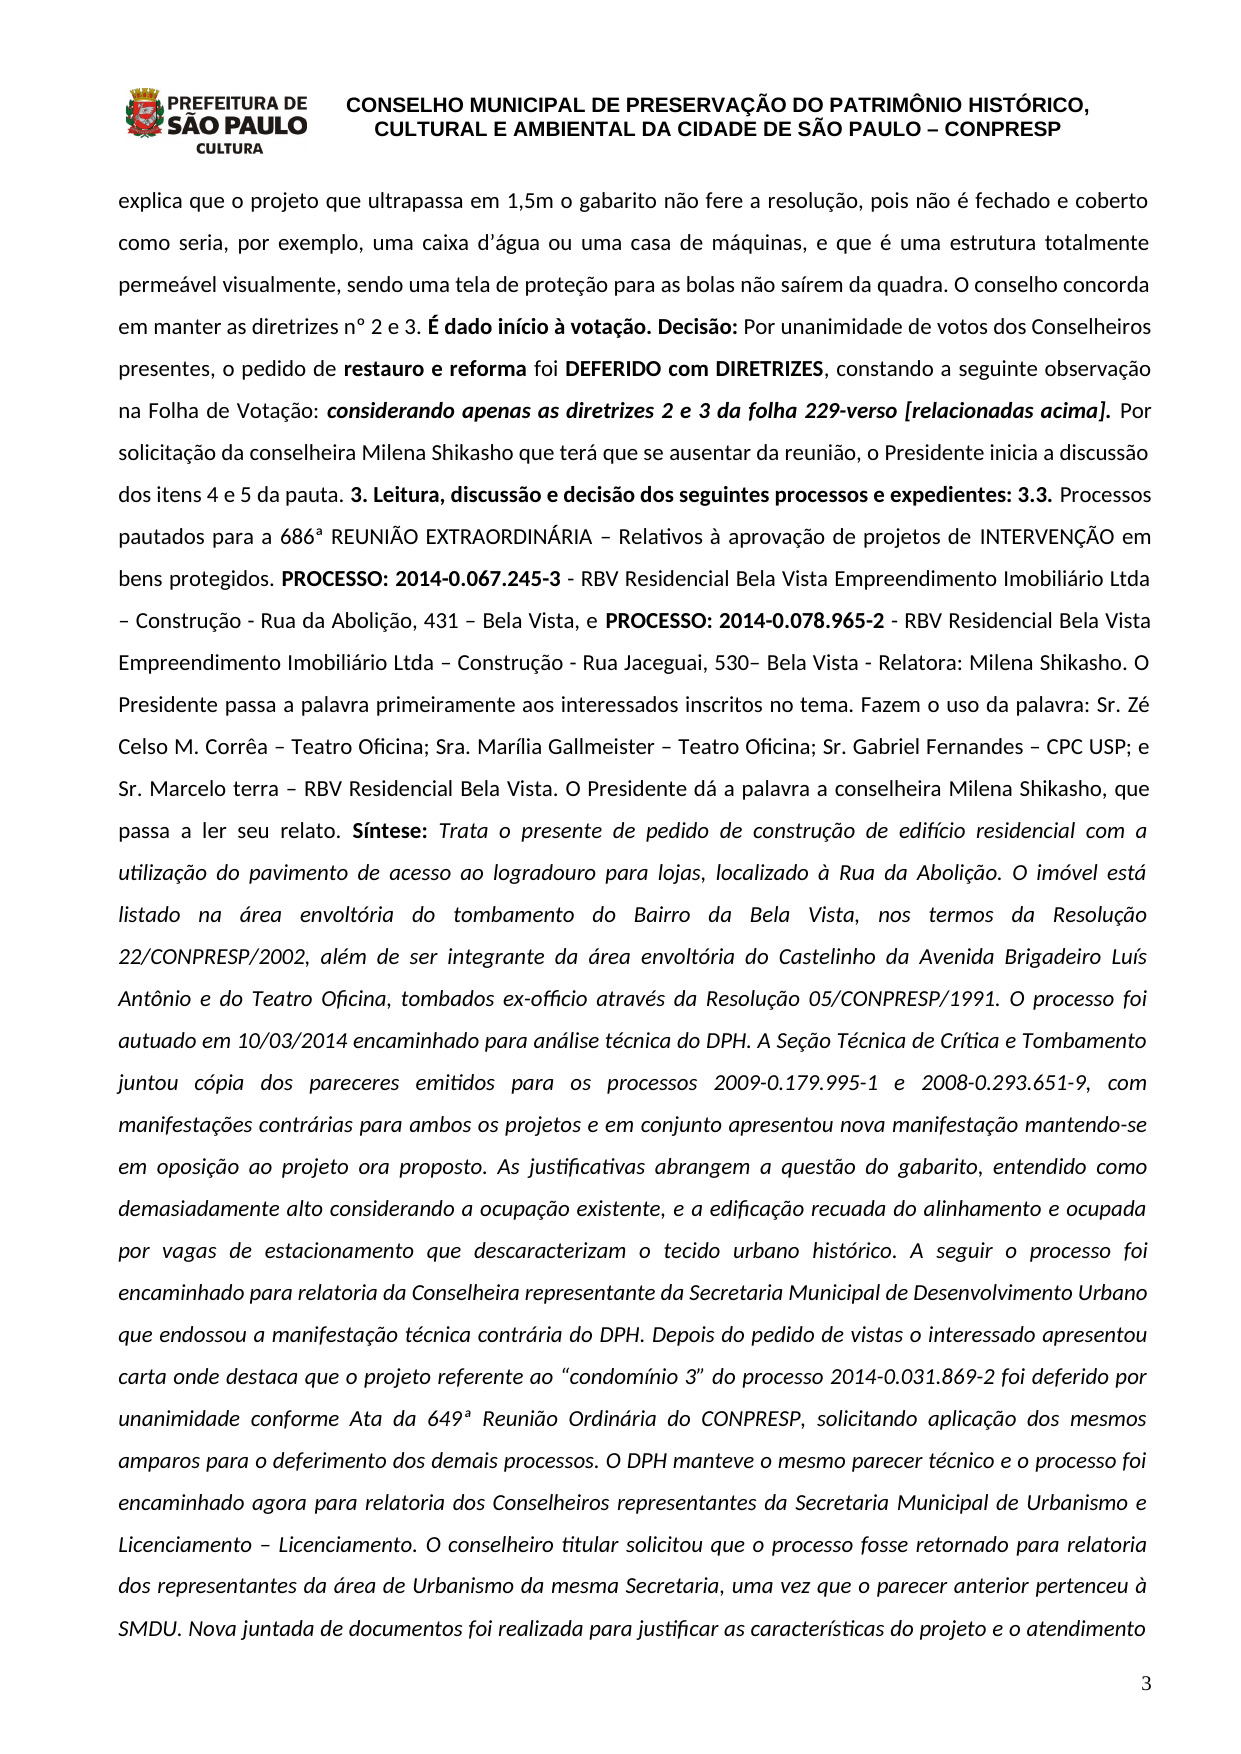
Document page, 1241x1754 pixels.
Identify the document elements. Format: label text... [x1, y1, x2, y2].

text explica que o projeto que ultrapassa em 1,5m o gabarito não fere a resolução, pois não é fechado e coberto como seria, por exemplo, uma caixa d’água ou uma casa de máquinas, e que é uma estrutura totalmente permeável visualmente, sendo uma tela de proteção para as bolas não saírem da quadra. O conselho concorda em manter as diretrizes nº 2 e 3. É dado início à votação. Decisão: Por unanimidade de votos dos Conselheiros presentes, o pedido de restauro e reforma foi DEFERIDO com DIRETRIZES, constando a seguinte observação na Folha de Votação: considerando apenas as diretrizes 2 e 3 da folha 229-verso [relacionadas acima]. Por solicitação da conselheira Milena Shikasho que terá que se ausentar da reunião, o Presidente inicia a discussão dos itens 4 e 5 da pauta. 3. Leitura, discussão e decisão dos seguintes processos e expedientes: 3.3. Processos pautados para a 686ª Reunião EXTRAOrdinária – Relativos à aprovação de projetos de intervenção em bens protegidos. Processo: 2014-0.067.245-3 - RBV Residencial Bela Vista Empreendimento Imobiliário Ltda – Construção - Rua da Abolição, 431 – Bela Vista, e Processo: 2014-0.078.965-2 - RBV Residencial Bela Vista Empreendimento Imobiliário Ltda – Construção - Rua Jaceguai, 530– Bela Vista - Relatora: Milena Shikasho. O Presidente passa a palavra primeiramente aos interessados inscritos no tema. Fazem o uso da palavra: Sr. Zé Celso M. Corrêa – Teatro Oficina; Sra. Marília Gallmeister – Teatro Oficina; Sr. Gabriel Fernandes – CPC USP; e Sr. Marcelo terra – RBV Residencial Bela Vista. O Presidente dá a palavra a conselheira Milena Shikasho, que passa a ler seu relato. Síntese: Trata o presente de pedido de construção de edifício residencial com a utilização do pavimento de acesso ao logradouro para lojas, localizado à Rua da Abolição. O imóvel está listado na área envoltória do tombamento do Bairro da Bela Vista, nos termos da Resolução 22/CONPRESP/2002, além de ser integrante da área envoltória do Castelinho da Avenida Brigadeiro Luís Antônio e do Teatro Oficina, tombados ex-officio através da Resolução 05/CONPRESP/1991. O processo foi autuado em 10/03/2014 encaminhado para análise técnica do DPH. A Seção Técnica de Crítica e Tombamento juntou cópia dos pareceres emitidos para os processos 2009-0.179.995-1 e 2008-0.293.651-9, com manifestações contrárias para ambos os projetos e em conjunto apresentou nova manifestação mantendo-se em oposição ao projeto ora proposto. As justificativas abrangem a questão do gabarito, entendido como demasiadamente alto considerando a ocupação existente, e a edificação recuada do alinhamento e ocupada por vagas de estacionamento que descaracterizam o tecido urbano histórico. A seguir o processo foi encaminhado para relatoria da Conselheira representante da Secretaria Municipal de Desenvolvimento Urbano que endossou a manifestação técnica contrária do DPH. Depois do pedido de vistas o interessado apresentou carta onde destaca que o projeto referente ao “condomínio 3” do processo 2014-0.031.869-2 foi deferido por unanimidade conforme Ata da 649ª Reunião Ordinária do CONPRESP, solicitando aplicação dos mesmos amparos para o deferimento dos demais processos. O DPH manteve o mesmo parecer técnico e o processo foi encaminhado agora para relatoria dos Conselheiros representantes da Secretaria Municipal de Urbanismo e Licenciamento – Licenciamento. O conselheiro titular solicitou que o processo fosse retornado para relatoria dos representantes da área de Urbanismo da mesma Secretaria, uma vez que o parecer anterior pertenceu à SMDU. Nova juntada de documentos foi realizada para justificar as características do projeto e o atendimento [118, 186, 1152, 1642]
